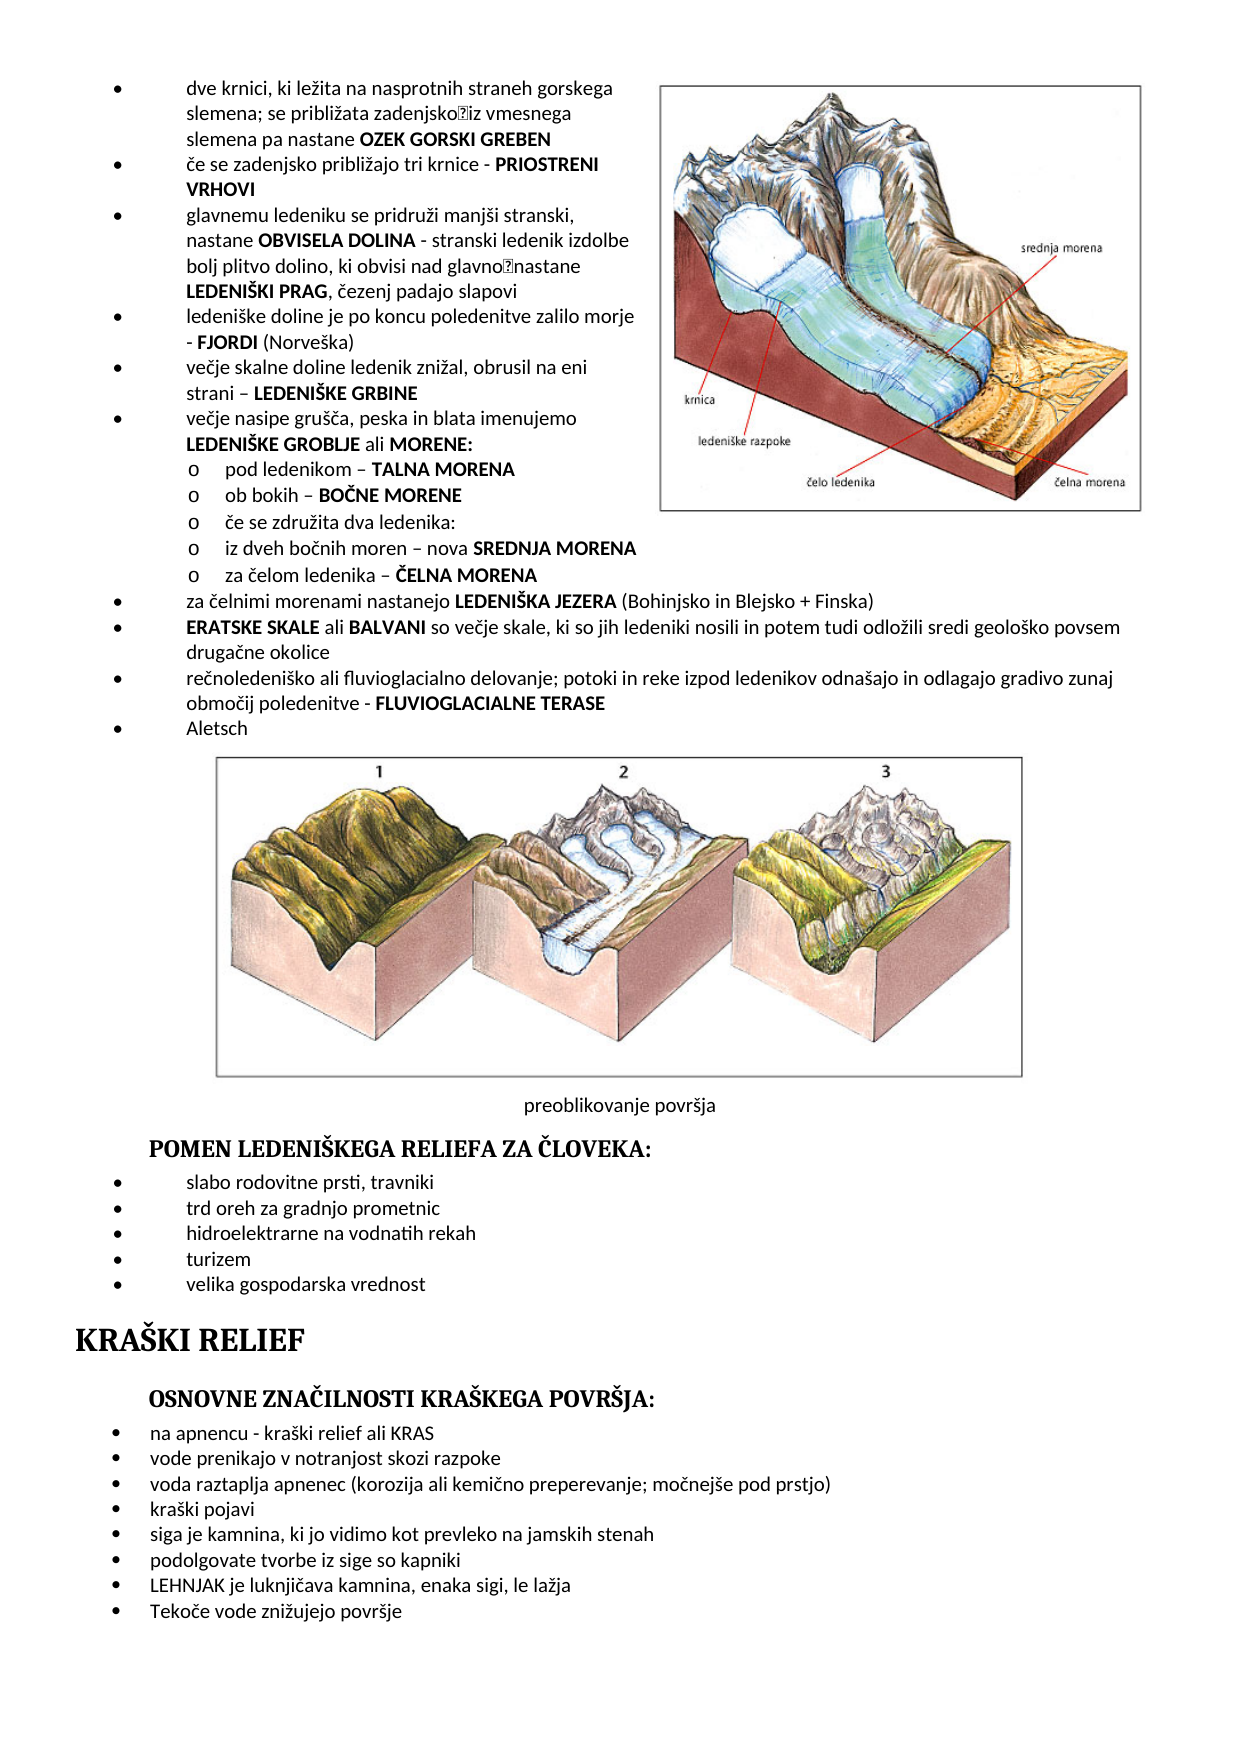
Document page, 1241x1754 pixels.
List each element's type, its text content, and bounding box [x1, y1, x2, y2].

list večje nasipe grušča, peska in blata imenujemo LEDENIŠKE GROBLJE ali MORENE: [112, 405, 655, 456]
list iz dveh bočnih moren – nova SREDNJA MORENA [187, 536, 1165, 562]
list slabo rodovitne prsti, travniki [112, 1169, 1165, 1195]
list kraški pojavi [112, 1496, 1165, 1522]
list večje skalne doline ledenik znižal, obrusil na eni strani – LEDENIŠKE GRBINE [112, 354, 655, 405]
list če se združita dva ledenika: [187, 509, 1165, 536]
list hidroelektrarne na vodnatih rekah [112, 1220, 1165, 1246]
list dve krnici, ki ležita na nasprotnih straneh gorskega slemena; se približata zadenjskoiz vmesnega slemena pa nastane OZEK GORSKI GREBEN [112, 75, 1165, 151]
list rečnoledeniško ali fluvioglacialno delovanje; potoki in reke izpod ledenikov odnašajo in odlagajo gradivo zunaj območij poledenitve - FLUVIOGLACIALNE TERASE [112, 665, 1165, 716]
subtitle OSNOVNE ZNAČILNOSTI KRAŠKEGA POVRŠJA: [149, 1385, 1165, 1414]
list za čelom ledenika – ČELNA MORENA [187, 562, 1165, 588]
list če se zadenjsko približajo tri krnice - PRIOSTRENI VRHOVI [112, 151, 655, 202]
list glavnemu ledeniku se pridruži manjši stranski, nastane OBVISELA DOLINA - stranski ledenik izdolbe bolj plitvo dolino, ki obvisi nad glavnonastane LEDENIŠKI PRAG, čezenj padajo slapovi [112, 202, 655, 304]
list ERATSKE SKALE ali BALVANI so večje skale, ki so jih ledeniki nosili in potem tudi odložili sredi geološko povsem drugačne okolice [112, 614, 1165, 665]
list velika gospodarska vrednost [112, 1271, 1165, 1297]
subtitle POMEN LEDENIŠKEGA RELIEFA ZA ČLOVEKA: [149, 1134, 1165, 1163]
list podolgovate tvorbe iz sige so kapniki [112, 1547, 1165, 1572]
list voda raztaplja apnenec (korozija ali kemično preperevanje; močnejše pod prstjo) [112, 1471, 1165, 1496]
list vode prenikajo v notranjost skozi razpoke [112, 1445, 1165, 1471]
subtitle KRAŠKI RELIEF [75, 1322, 1165, 1360]
list trd oreh za gradnjo prometnic [112, 1195, 1165, 1220]
list LEHNJAK je luknjičava kamnina, enaka sigi, le lažja [112, 1572, 1165, 1598]
list siga je kamnina, ki jo vidimo kot prevleko na jamskih stenah [112, 1522, 1165, 1547]
list Tekoče vode znižujejo površje [112, 1598, 1165, 1623]
list pod ledenikom – TALNA MORENA [187, 456, 655, 483]
list ledeniške doline je po koncu poledenitve zalilo morje - FJORDI (Norveška) [112, 304, 655, 354]
list [1146, 483, 1165, 509]
list za čelnimi morenami nastanejo LEDENIŠKA JEZERA (Bohinjsko in Blejsko + Finska) [112, 588, 1165, 614]
list na apnencu - kraški relief ali KRAS [112, 1420, 1165, 1445]
list turizem [112, 1246, 1165, 1271]
list ob bokih – BOČNE MORENE [187, 483, 655, 509]
list Aletsch [112, 716, 1165, 741]
picture [212, 752, 1029, 1084]
picture [655, 81, 1146, 516]
